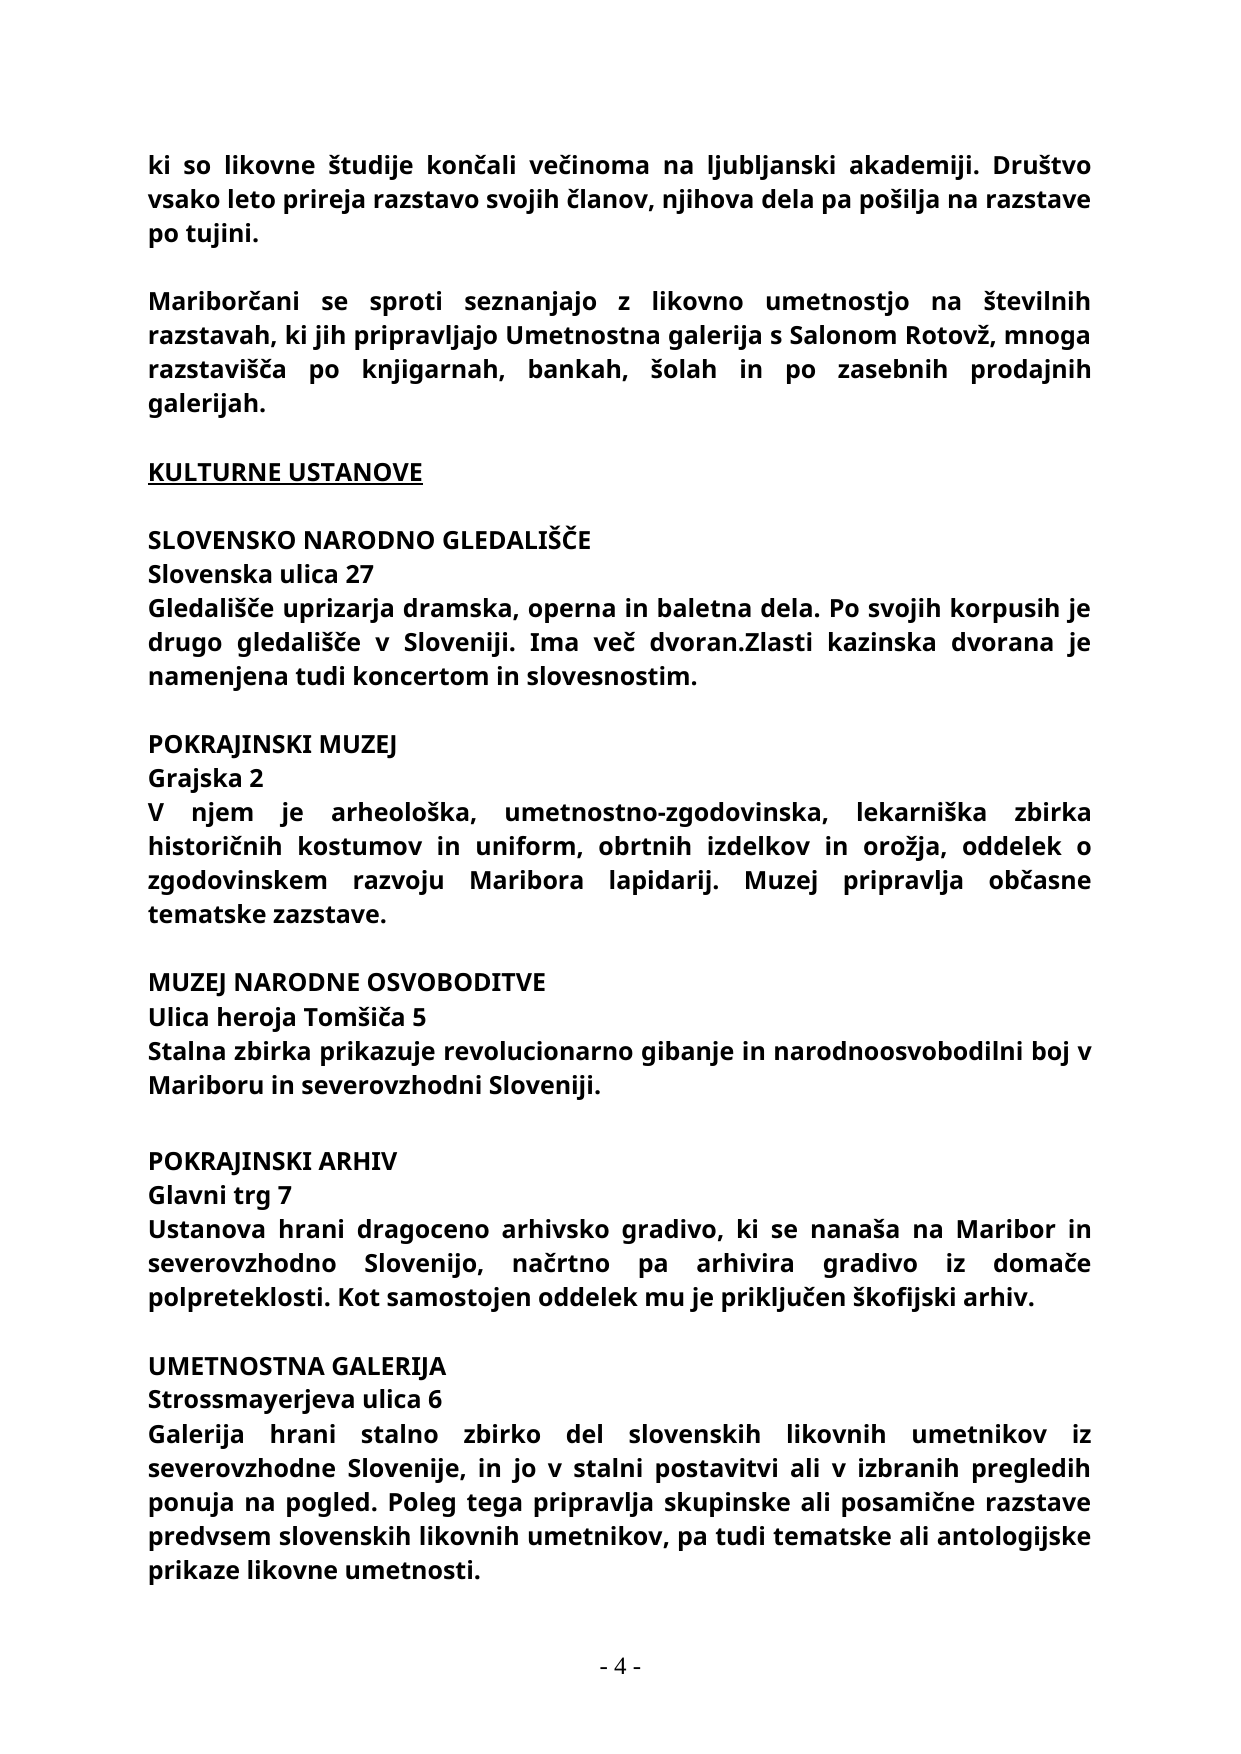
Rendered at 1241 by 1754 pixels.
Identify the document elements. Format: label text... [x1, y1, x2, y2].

text MUZEJ NARODNE OSVOBODITVE [148, 965, 1093, 999]
text Grajska 2 [148, 761, 1093, 795]
text Glavni trg 7 [148, 1178, 1093, 1212]
text V njem je arheološka, umetnostno-zgodovinska, lekarniška zbirka historičnih kostumov in uniform, obrtnih izdelkov in orožja, oddelek o zgodovinskem razvoju Maribora lapidarij. Muzej pripravlja občasne tematske zazstave. [148, 795, 1093, 931]
text Galerija hrani stalno zbirko del slovenskih likovnih umetnikov iz severovzhodne Slovenije, in jo v stalni postavitvi ali v izbranih pregledih ponuja na pogled. Poleg tega pripravlja skupinske ali posamične razstave predvsem slovenskih likovnih umetnikov, pa tudi tematske ali antologijske prikaze likovne umetnosti. [148, 1416, 1093, 1587]
subtitle UMETNOSTNA GALERIJA [148, 1348, 1093, 1382]
text Gledališče uprizarja dramska, operna in baletna dela. Po svojih korpusih je drugo gledališče v Sloveniji. Ima več dvoran.Zlasti kazinska dvorana je namenjena tudi koncertom in slovesnostim. [148, 590, 1093, 693]
text Mariborčani se sproti seznanjajo z likovno umetnostjo na številnih razstavah, ki jih pripravljajo Umetnostna galerija s Salonom Rotovž, mnoga razstavišča po knjigarnah, bankah, šolah in po zasebnih prodajnih galerijah. [148, 284, 1093, 420]
text Stalna zbirka prikazuje revolucionarno gibanje in narodnoosvobodilni boj v Mariboru in severovzhodni Sloveniji. [148, 1033, 1093, 1101]
text SLOVENSKO NARODNO GLEDALIŠČE [148, 522, 1093, 556]
text POKRAJINSKI MUZEJ [148, 727, 1093, 761]
text ki so likovne študije končali večinoma na ljubljanski akademiji. Društvo vsako leto prireja razstavo svojih članov, njihova dela pa pošilja na razstave po tujini. [148, 148, 1093, 250]
text Slovenska ulica 27 [148, 556, 1093, 590]
text POKRAJINSKI ARHIV [148, 1144, 1093, 1178]
text Ulica heroja Tomšiča 5 [148, 999, 1093, 1033]
text Ustanova hrani dragoceno arhivsko gradivo, ki se nanaša na Maribor in severovzhodno Slovenijo, načrtno pa arhivira gradivo iz domače polpreteklosti. Kot samostojen oddelek mu je priključen škofijski arhiv. [148, 1212, 1093, 1314]
text KULTURNE USTANOVE [148, 454, 1093, 488]
text Strossmayerjeva ulica 6 [148, 1382, 1093, 1416]
